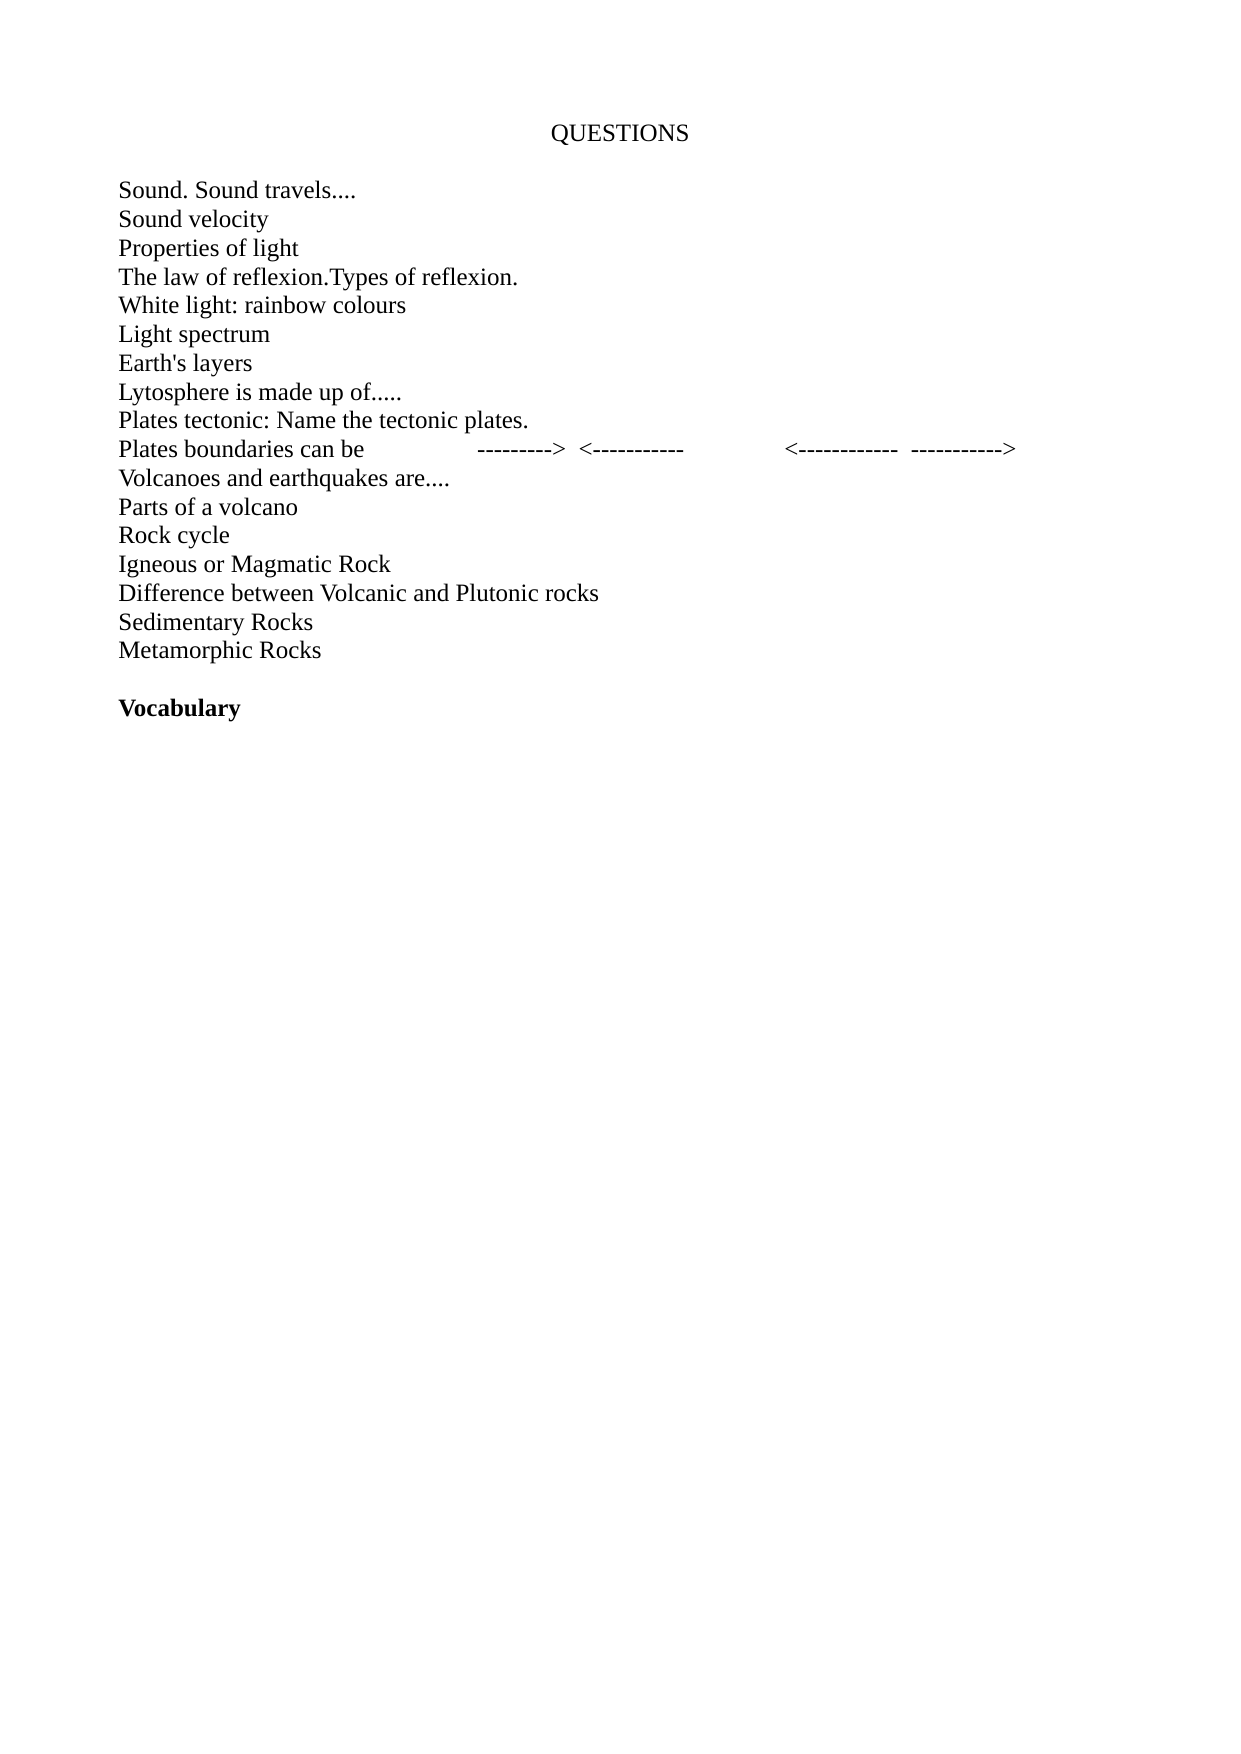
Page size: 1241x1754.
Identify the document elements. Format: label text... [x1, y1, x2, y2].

text Plates boundaries can be ---------> <----------- <------------ -----------> [118, 434, 1122, 463]
text Lytosphere is made up of..... [118, 377, 1122, 406]
text The law of reflexion.Types of reflexion. [118, 262, 1122, 291]
text Parts of a volcano [118, 492, 1122, 521]
text Difference between Volcanic and Plutonic rocks [118, 578, 1122, 607]
text Earth's layers [118, 348, 1122, 377]
text Metamorphic Rocks [118, 636, 1122, 664]
text Sound velocity [118, 204, 1122, 233]
text Sound. Sound travels.... [118, 176, 1122, 204]
text Rock cycle [118, 521, 1122, 549]
text Volcanoes and earthquakes are.... [118, 463, 1122, 492]
text Sedimentary Rocks [118, 607, 1122, 636]
text Igneous or Magmatic Rock [118, 549, 1122, 578]
text Properties of light [118, 233, 1122, 262]
text Vocabulary [118, 693, 1122, 722]
text White light: rainbow colours [118, 291, 1122, 319]
text Plates tectonic: Name the tectonic plates. [118, 406, 1122, 434]
text QUESTIONS [118, 118, 1122, 147]
text Light spectrum [118, 319, 1122, 348]
